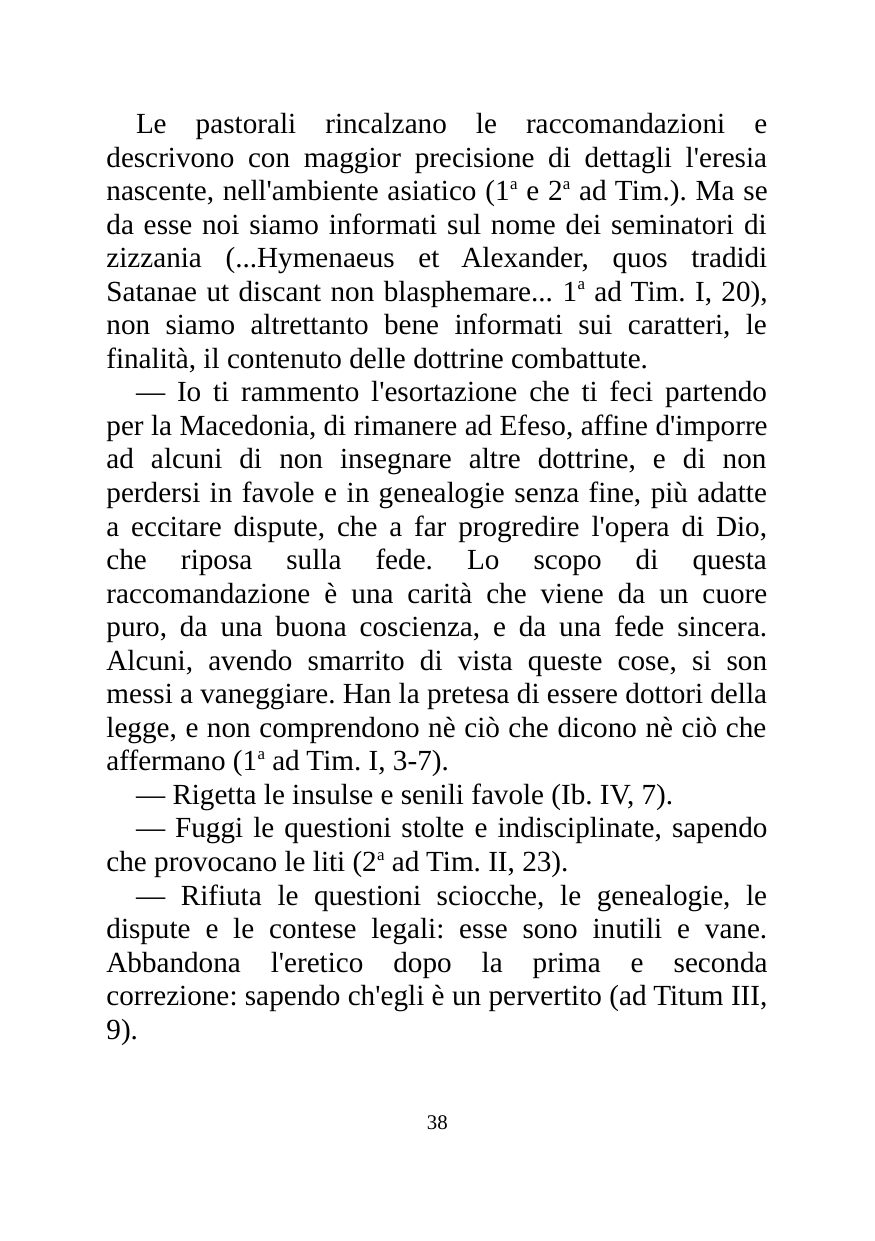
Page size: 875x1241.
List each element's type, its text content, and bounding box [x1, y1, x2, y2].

text Le pastorali rincalzano le raccomandazioni e descrivono con maggior precisione di dettagli l'eresia nascente, nell'ambiente asiatico (1a e 2a ad Tim.). Ma se da esse noi siamo informati sul nome dei seminatori di zizzania (...Hymenaeus et Alexander, quos tradidi Satanae ut discant non blasphemare... 1a ad Tim. I, 20), non siamo altrettanto bene informati sui caratteri, le finalità, il contenuto delle dottrine combattute. [106, 106, 768, 374]
text — Fuggi le questioni stolte e indisciplinate, sapendo che provocano le liti (2a ad Tim. II, 23). [106, 811, 768, 878]
text — Io ti rammento l'esortazione che ti feci partendo per la Macedonia, di rimanere ad Efeso, affine d'imporre ad alcuni di non insegnare altre dottrine, e di non perdersi in favole e in genealogie senza fine, più adatte a eccitare dispute, che a far progredire l'opera di Dio, che riposa sulla fede. Lo scopo di questa raccomandazione è una carità che viene da un cuore puro, da una buona coscienza, e da una fede sincera. Alcuni, avendo smarrito di vista queste cose, si son messi a vaneggiare. Han la pretesa di essere dottori della legge, e non comprendono nè ciò che dicono nè ciò che affermano (1a ad Tim. I, 3-7). [106, 374, 768, 777]
text — Rifiuta le questioni sciocche, le genealogie, le dispute e le contese legali: esse sono inutili e vane. Abbandona l'eretico dopo la prima e seconda correzione: sapendo ch'egli è un pervertito (ad Titum III, 9). [106, 878, 768, 1045]
text — Rigetta le insulse e senili favole (Ib. IV, 7). [106, 777, 768, 811]
